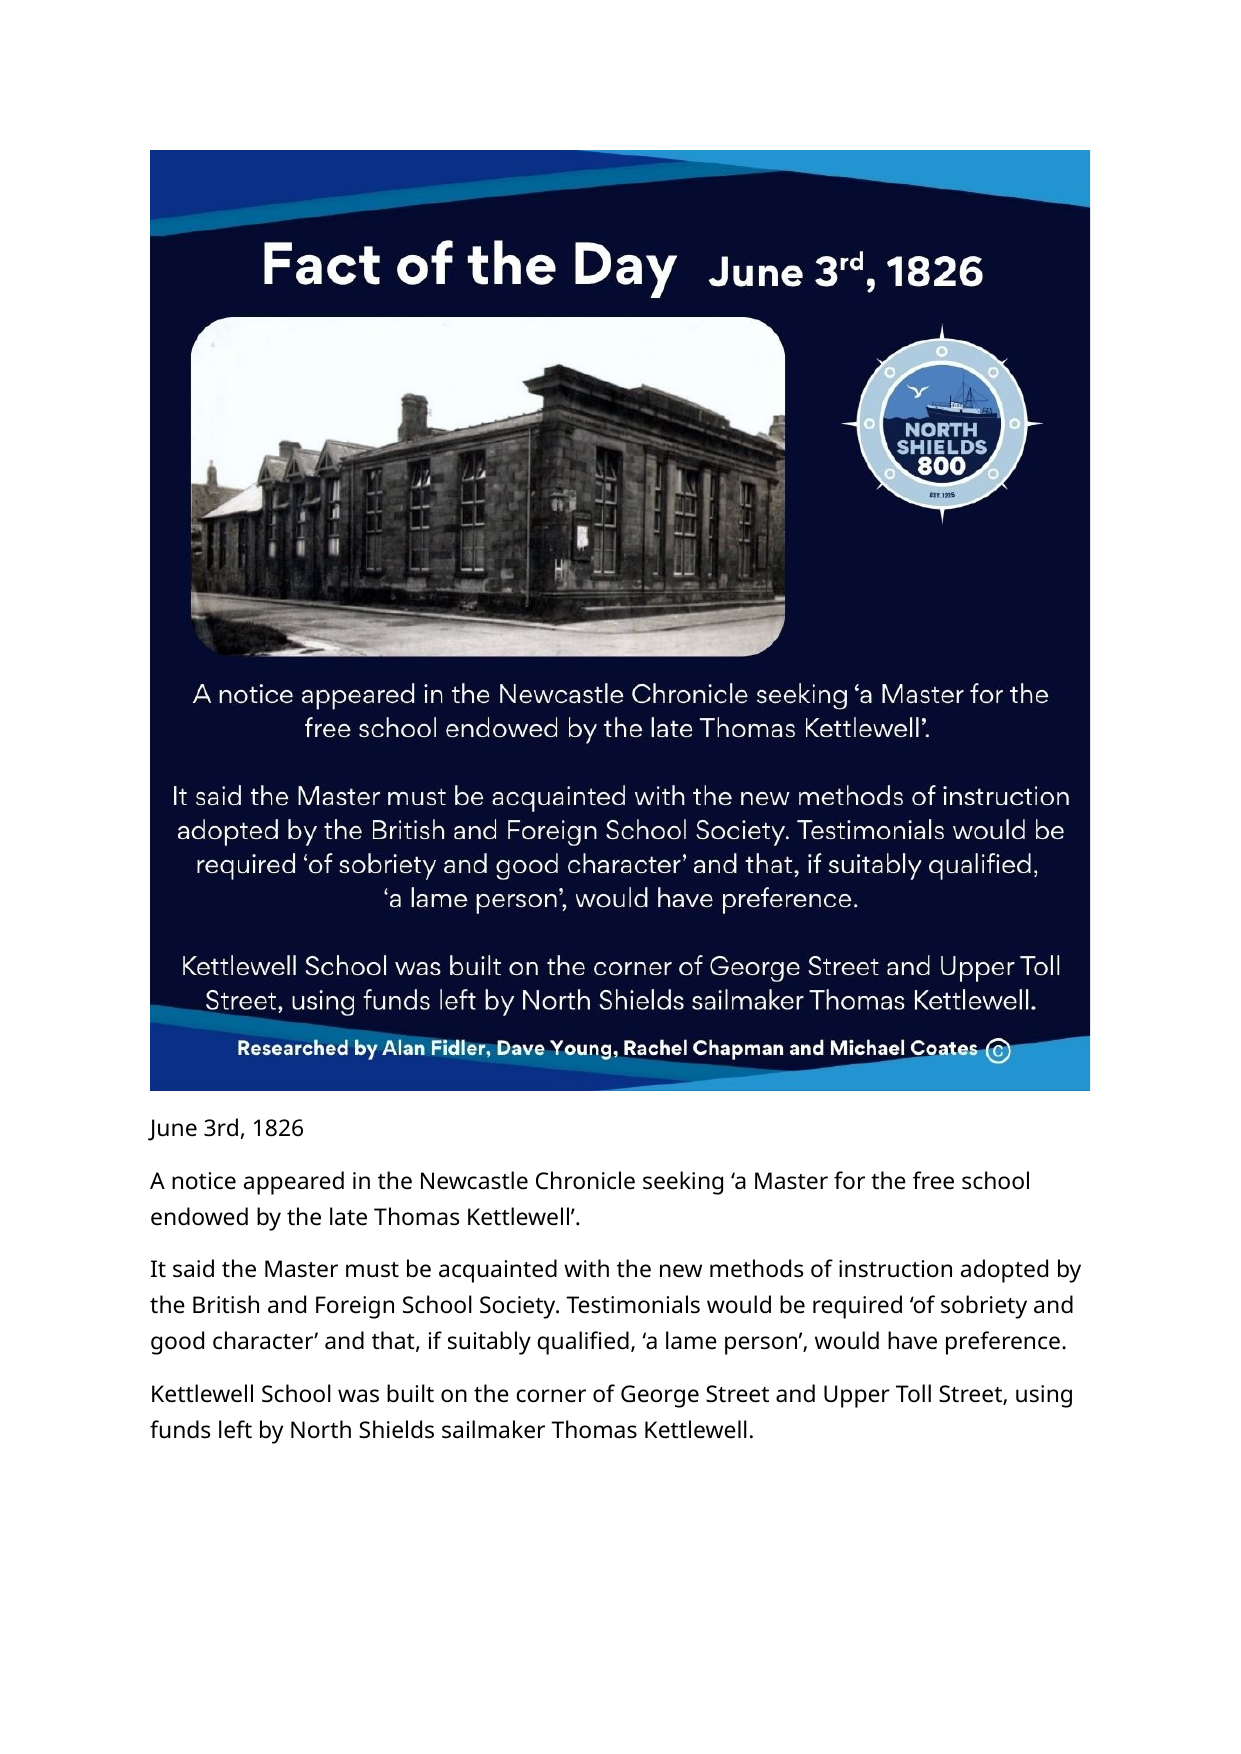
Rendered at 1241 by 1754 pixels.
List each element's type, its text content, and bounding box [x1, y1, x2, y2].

text June 3rd, 1826 [150, 1112, 1090, 1143]
text Kettlewell School was built on the corner of George Street and Upper Toll Street, using funds left by North Shields sailmaker Thomas Kettlewell. [150, 1378, 1090, 1445]
text A notice appeared in the Newcastle Chronicle seeking ‘a Master for the free school endowed by the late Thomas Kettlewell’. [150, 1164, 1090, 1232]
text It said the Master must be acquainted with the new methods of instruction adopted by the British and Foreign School Society. Testimonials would be required ‘of sobriety and good character’ and that, if suitably qualified, ‘a lame person’, would have preference. [150, 1253, 1090, 1356]
